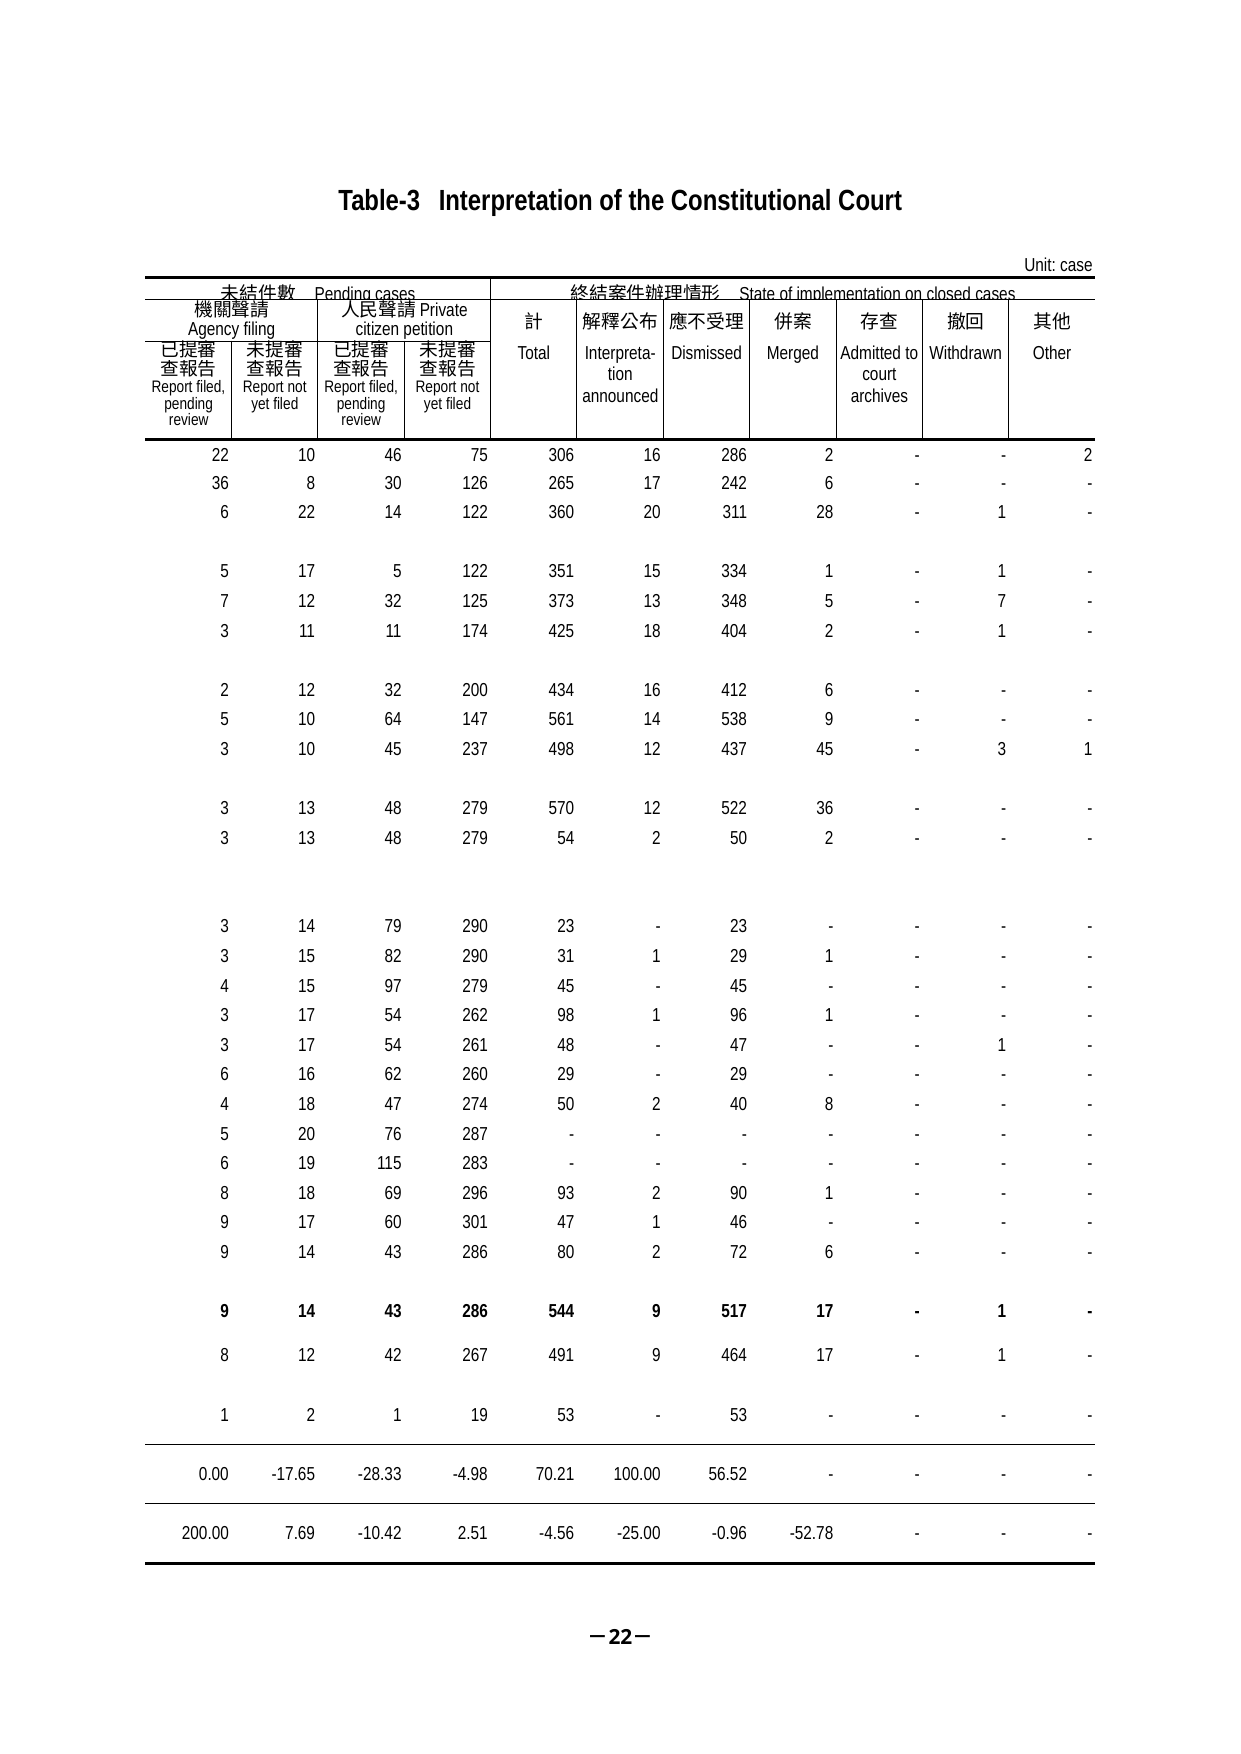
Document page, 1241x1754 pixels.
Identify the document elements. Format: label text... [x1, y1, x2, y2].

table_cell [836, 645, 922, 675]
table_cell -28.33 [318, 1445, 404, 1503]
table_cell - [750, 911, 836, 941]
table_cell 15 [231, 971, 318, 1000]
table_cell 267 [404, 1326, 491, 1385]
table_cell 2 [750, 823, 836, 852]
table_cell 53 [663, 1385, 749, 1444]
table_cell [491, 1266, 577, 1296]
table_cell - [1009, 1445, 1095, 1503]
table_cell - [1009, 675, 1095, 704]
table_cell - [836, 1148, 922, 1178]
table_cell [318, 882, 404, 911]
table_cell Report filed, pending review [318, 379, 404, 438]
table_cell 46 [663, 1207, 749, 1237]
table_cell - [663, 1148, 749, 1178]
table_cell 517 [663, 1296, 749, 1326]
table_cell 360 [491, 497, 577, 527]
table_cell 290 [404, 941, 491, 971]
table_cell [836, 1266, 922, 1296]
table_cell Other [1009, 341, 1095, 438]
table_cell 9 [145, 1237, 231, 1266]
table_cell 522 [663, 793, 749, 823]
table_cell 1 [1009, 734, 1095, 763]
table_cell 15 [577, 556, 663, 586]
table_cell 6 [750, 675, 836, 704]
table_cell 未提審 查報告 [405, 342, 490, 379]
table_cell [231, 882, 318, 911]
table_cell 404 [663, 616, 749, 645]
table_cell 12 [231, 1326, 318, 1385]
table_cell - [1009, 1504, 1095, 1562]
table_cell - [1009, 586, 1095, 616]
table_cell -0.96 [663, 1504, 749, 1562]
table_cell 20 [577, 497, 663, 527]
table_cell - [922, 971, 1009, 1000]
table_cell 50 [491, 1089, 577, 1118]
table_cell - [1009, 1326, 1095, 1385]
table_cell - [836, 941, 922, 971]
table_cell [491, 882, 577, 911]
table_cell 機關聲請 Agency filing [145, 300, 317, 341]
table_cell 12 [231, 675, 318, 704]
table_cell - [836, 468, 922, 497]
table_cell 1 [922, 1030, 1009, 1059]
table_cell 14 [577, 704, 663, 734]
table_cell [750, 645, 836, 675]
table_cell - [922, 1148, 1009, 1178]
table_cell - [836, 1237, 922, 1266]
table_cell - [836, 823, 922, 852]
table_cell 2 [750, 616, 836, 645]
table_cell 100.00 [577, 1445, 663, 1503]
table_cell 4 [145, 1089, 231, 1118]
table_cell 13 [577, 586, 663, 616]
table_cell - [577, 1059, 663, 1089]
table_cell -17.65 [231, 1445, 318, 1503]
table_cell 125 [404, 586, 491, 616]
table_cell 42 [318, 1326, 404, 1385]
table_cell 0.00 [145, 1445, 231, 1503]
table_cell 1 [145, 1385, 231, 1444]
table_cell -4.98 [404, 1445, 491, 1503]
table_cell 解釋公布 [577, 300, 663, 341]
table_cell 9 [145, 1207, 231, 1237]
table_cell - [1009, 616, 1095, 645]
table_cell - [1009, 1000, 1095, 1030]
table_cell 8 [750, 1089, 836, 1118]
table_cell 19 [231, 1148, 318, 1178]
table_cell 296 [404, 1178, 491, 1207]
table_cell 18 [577, 616, 663, 645]
table_cell [922, 527, 1009, 556]
table_cell 45 [663, 971, 749, 1000]
table_cell [145, 764, 231, 793]
table_cell 126 [404, 468, 491, 497]
table_cell - [836, 911, 922, 941]
table_cell 97 [318, 971, 404, 1000]
table_cell - [577, 1030, 663, 1059]
table_cell [145, 645, 231, 675]
table_cell - [922, 911, 1009, 941]
table_cell 1 [922, 616, 1009, 645]
table_cell - [922, 1089, 1009, 1118]
table_cell [318, 764, 404, 793]
table_cell 6 [750, 1237, 836, 1266]
table_cell 174 [404, 616, 491, 645]
table_cell 45 [491, 971, 577, 1000]
table_cell 28 [750, 497, 836, 527]
table_cell 286 [404, 1237, 491, 1266]
table_cell [663, 882, 749, 911]
table_cell 32 [318, 586, 404, 616]
table_cell - [577, 1148, 663, 1178]
table_cell 76 [318, 1119, 404, 1148]
table_cell - [1009, 497, 1095, 527]
table_cell 50 [663, 823, 749, 852]
table_cell - [1009, 1237, 1095, 1266]
table_cell - [577, 1385, 663, 1444]
table_cell - [922, 1504, 1009, 1562]
table_cell 16 [577, 675, 663, 704]
table_cell Withdrawn [923, 341, 1008, 438]
table_cell 8 [231, 468, 318, 497]
table_cell 計 [491, 300, 576, 341]
table_cell [145, 1266, 231, 1296]
table_cell 48 [318, 793, 404, 823]
table_cell 未提審 查報告 [232, 342, 317, 379]
table_cell - [1009, 793, 1095, 823]
table_cell - [1009, 823, 1095, 852]
table_cell - [750, 1385, 836, 1444]
table_cell 286 [404, 1296, 491, 1326]
table_cell 279 [404, 971, 491, 1000]
table_cell [1009, 852, 1095, 882]
table_cell 47 [318, 1089, 404, 1118]
table_cell 3 [145, 941, 231, 971]
table_cell [577, 1266, 663, 1296]
table_cell 2 [750, 441, 836, 468]
table_cell - [836, 1030, 922, 1059]
table_cell 69 [318, 1178, 404, 1207]
table_cell 2 [145, 675, 231, 704]
table_cell - [1009, 1385, 1095, 1444]
table_cell 1 [922, 1296, 1009, 1326]
table_cell - [836, 1089, 922, 1118]
table_cell 260 [404, 1059, 491, 1089]
table_cell 13 [231, 823, 318, 852]
table_cell 23 [663, 911, 749, 941]
table_cell 3 [145, 734, 231, 763]
table_cell 3 [145, 793, 231, 823]
table_cell [577, 645, 663, 675]
table_cell - [836, 1059, 922, 1089]
table_cell 12 [577, 734, 663, 763]
table_cell 31 [491, 941, 577, 971]
table_cell 3 [145, 1030, 231, 1059]
table_cell 122 [404, 497, 491, 527]
table_cell 5 [145, 556, 231, 586]
table_cell - [922, 1207, 1009, 1237]
table_cell - [1009, 1207, 1095, 1237]
table_cell 19 [404, 1385, 491, 1444]
table_cell - [1009, 941, 1095, 971]
table_cell 265 [491, 468, 577, 497]
table_cell 3 [145, 823, 231, 852]
table_cell [1009, 645, 1095, 675]
table_cell [922, 764, 1009, 793]
table_cell - [836, 675, 922, 704]
table_cell [231, 645, 318, 675]
table_cell 274 [404, 1089, 491, 1118]
table_cell 14 [318, 497, 404, 527]
table_cell 人民聲請Private citizen petition [318, 300, 490, 341]
table_cell 412 [663, 675, 749, 704]
table_cell [231, 527, 318, 556]
table_cell 301 [404, 1207, 491, 1237]
table_cell - [750, 1148, 836, 1178]
table_cell - [1009, 1030, 1095, 1059]
table_cell [922, 852, 1009, 882]
table_cell 93 [491, 1178, 577, 1207]
table_cell 43 [318, 1296, 404, 1326]
table_cell 80 [491, 1237, 577, 1266]
table_cell - [922, 1385, 1009, 1444]
table_cell [318, 645, 404, 675]
table_cell - [836, 1178, 922, 1207]
table_cell - [922, 1178, 1009, 1207]
table_cell - [750, 971, 836, 1000]
table_cell 9 [750, 704, 836, 734]
table_cell - [836, 704, 922, 734]
table_cell 1 [922, 556, 1009, 586]
table_cell [491, 764, 577, 793]
table_cell 11 [231, 616, 318, 645]
table_cell 200 [404, 675, 491, 704]
table_cell [577, 527, 663, 556]
table_cell [318, 527, 404, 556]
table_cell 32 [318, 675, 404, 704]
table_cell 18 [231, 1178, 318, 1207]
table_cell 464 [663, 1326, 749, 1385]
table_cell 200.00 [145, 1504, 231, 1562]
table_cell Merged [750, 341, 836, 438]
table_cell 70.21 [491, 1445, 577, 1503]
table_cell 48 [318, 823, 404, 852]
table_cell 40 [663, 1089, 749, 1118]
table_cell 45 [750, 734, 836, 763]
table_cell [663, 527, 749, 556]
table_cell - [1009, 1296, 1095, 1326]
table_cell 72 [663, 1237, 749, 1266]
table_cell 其他 [1009, 300, 1095, 341]
table_cell 122 [404, 556, 491, 586]
table_cell 15 [231, 941, 318, 971]
table_cell 279 [404, 793, 491, 823]
table_cell 334 [663, 556, 749, 586]
table_cell [318, 1266, 404, 1296]
table_cell 306 [491, 441, 577, 468]
table_cell - [750, 1059, 836, 1089]
table_cell - [922, 1059, 1009, 1089]
table_cell 1 [577, 1000, 663, 1030]
table_cell 90 [663, 1178, 749, 1207]
table_cell - [922, 941, 1009, 971]
table_header 未結件數 Pending cases [145, 279, 490, 299]
table_cell - [836, 586, 922, 616]
table_cell 2 [577, 1089, 663, 1118]
table_cell 撤回 [923, 300, 1008, 341]
table_cell - [577, 971, 663, 1000]
table_cell 48 [491, 1030, 577, 1059]
table_cell - [836, 497, 922, 527]
table_cell - [1009, 1059, 1095, 1089]
table_cell [836, 882, 922, 911]
table_cell 5 [145, 1119, 231, 1148]
table_cell - [922, 793, 1009, 823]
table_cell Report not yet filed [232, 379, 317, 438]
table_cell - [750, 1445, 836, 1503]
table_cell 351 [491, 556, 577, 586]
table_cell Total [491, 341, 576, 438]
table_cell 60 [318, 1207, 404, 1237]
table_cell 98 [491, 1000, 577, 1030]
table_cell 3 [145, 616, 231, 645]
table_cell 併案 [750, 300, 836, 341]
table_cell - [836, 1119, 922, 1148]
table_cell 6 [145, 497, 231, 527]
table_cell 29 [663, 941, 749, 971]
table_cell - [663, 1119, 749, 1148]
table_cell - [836, 793, 922, 823]
table_cell - [1009, 971, 1095, 1000]
table_cell [750, 527, 836, 556]
table_cell 20 [231, 1119, 318, 1148]
table_cell 3 [145, 1000, 231, 1030]
table_cell 14 [231, 911, 318, 941]
table_cell [404, 852, 491, 882]
table_cell 1 [577, 1207, 663, 1237]
table_cell 1 [922, 1326, 1009, 1385]
table_cell 已提審 查報告 [318, 342, 404, 379]
table_cell 43 [318, 1237, 404, 1266]
table_cell [577, 882, 663, 911]
table_cell 16 [577, 441, 663, 468]
table_cell [577, 764, 663, 793]
table_cell [922, 1266, 1009, 1296]
table_cell -25.00 [577, 1504, 663, 1562]
table_cell 2 [577, 1237, 663, 1266]
table_cell 13 [231, 793, 318, 823]
table_cell 10 [231, 441, 318, 468]
table_cell 1 [318, 1385, 404, 1444]
table_cell - [922, 1445, 1009, 1503]
table_cell - [836, 1000, 922, 1030]
table_cell -4.56 [491, 1504, 577, 1562]
table_cell - [836, 1445, 922, 1503]
table_cell 62 [318, 1059, 404, 1089]
table_cell 1 [750, 556, 836, 586]
table_cell - [836, 1296, 922, 1326]
table_cell 570 [491, 793, 577, 823]
table_cell [1009, 764, 1095, 793]
table_cell 11 [318, 616, 404, 645]
table_cell 22 [145, 441, 231, 468]
table_cell 348 [663, 586, 749, 616]
table_cell 1 [922, 497, 1009, 527]
table_cell [750, 764, 836, 793]
table_cell [663, 645, 749, 675]
table_cell 29 [663, 1059, 749, 1089]
table_cell 36 [750, 793, 836, 823]
text Unit: case [148, 254, 1092, 276]
table_cell 8 [145, 1326, 231, 1385]
table_cell [145, 882, 231, 911]
table_cell - [922, 441, 1009, 468]
table_cell [145, 527, 231, 556]
table_cell 5 [318, 556, 404, 586]
table_cell 279 [404, 823, 491, 852]
text Table-3 Interpretation of the Constitutional Court [148, 183, 1092, 217]
table_cell - [836, 1385, 922, 1444]
table_cell 2 [577, 1178, 663, 1207]
table_cell 147 [404, 704, 491, 734]
table_cell 242 [663, 468, 749, 497]
table_cell 9 [145, 1296, 231, 1326]
table_cell 14 [231, 1237, 318, 1266]
table_cell [663, 764, 749, 793]
table_cell 491 [491, 1326, 577, 1385]
table_cell - [577, 1119, 663, 1148]
table_cell 75 [404, 441, 491, 468]
table_cell 3 [922, 734, 1009, 763]
table_cell Report not yet filed [405, 379, 490, 438]
table_cell [404, 645, 491, 675]
table_cell [491, 852, 577, 882]
table_cell 434 [491, 675, 577, 704]
table_cell 17 [750, 1296, 836, 1326]
table_cell Interpreta- tion announced [577, 341, 663, 438]
table_cell [663, 852, 749, 882]
table_cell 29 [491, 1059, 577, 1089]
table_cell 存查 [837, 300, 922, 341]
table_cell - [922, 1000, 1009, 1030]
table_cell 82 [318, 941, 404, 971]
table_cell [404, 1266, 491, 1296]
table_cell 22 [231, 497, 318, 527]
table_cell 538 [663, 704, 749, 734]
table_cell - [922, 675, 1009, 704]
table_cell 2.51 [404, 1504, 491, 1562]
table_cell - [1009, 1119, 1095, 1148]
table_cell - [836, 1504, 922, 1562]
table_cell [750, 852, 836, 882]
table_cell 115 [318, 1148, 404, 1178]
table_cell 17 [231, 1207, 318, 1237]
table_cell 437 [663, 734, 749, 763]
table_cell 9 [577, 1296, 663, 1326]
table_cell - [836, 441, 922, 468]
table_cell 373 [491, 586, 577, 616]
table_cell 應不受理 [664, 300, 749, 341]
table_cell 4 [145, 971, 231, 1000]
table_cell 5 [750, 586, 836, 616]
table_cell 6 [145, 1148, 231, 1178]
table_cell 2 [577, 823, 663, 852]
table_cell 17 [231, 556, 318, 586]
table_cell 30 [318, 468, 404, 497]
table_cell 47 [491, 1207, 577, 1237]
table_cell 96 [663, 1000, 749, 1030]
table_cell 425 [491, 616, 577, 645]
table_cell 7.69 [231, 1504, 318, 1562]
table_cell 1 [750, 1000, 836, 1030]
table_cell 45 [318, 734, 404, 763]
table_cell 已提審 查報告 [145, 342, 231, 379]
table_cell - [836, 1207, 922, 1237]
table_cell - [1009, 911, 1095, 941]
table_cell - [836, 616, 922, 645]
table_cell 36 [145, 468, 231, 497]
table_cell [836, 527, 922, 556]
table_cell 17 [231, 1000, 318, 1030]
table_cell 10 [231, 734, 318, 763]
table_cell - [922, 468, 1009, 497]
table_cell [750, 1266, 836, 1296]
table_cell 311 [663, 497, 749, 527]
table_cell -52.78 [750, 1504, 836, 1562]
table_cell [231, 764, 318, 793]
table_cell [663, 1266, 749, 1296]
table_cell 2 [1009, 441, 1095, 468]
table_cell [404, 882, 491, 911]
table_cell 283 [404, 1148, 491, 1178]
table_cell Report filed, pending review [145, 379, 231, 438]
table_cell - [750, 1119, 836, 1148]
table_cell 16 [231, 1059, 318, 1089]
table_cell 1 [577, 941, 663, 971]
table_cell 287 [404, 1119, 491, 1148]
table_cell - [1009, 468, 1095, 497]
table_cell - [836, 734, 922, 763]
table_cell [491, 645, 577, 675]
table_header 終結案件辦理情形 State of implementation on closed cases [491, 279, 1095, 299]
table_cell 286 [663, 441, 749, 468]
table_cell 17 [231, 1030, 318, 1059]
table_cell [404, 764, 491, 793]
table_cell - [1009, 704, 1095, 734]
table_cell [491, 527, 577, 556]
table_cell - [922, 823, 1009, 852]
table_cell [750, 882, 836, 911]
table_cell - [491, 1148, 577, 1178]
table_cell 262 [404, 1000, 491, 1030]
table_cell - [750, 1207, 836, 1237]
table_cell [231, 1266, 318, 1296]
table_cell 6 [145, 1059, 231, 1089]
table_cell Admitted to court archives [837, 341, 922, 438]
table_cell 561 [491, 704, 577, 734]
table_cell [1009, 527, 1095, 556]
table_cell [1009, 1266, 1095, 1296]
table_cell - [1009, 1178, 1095, 1207]
table_cell 14 [231, 1296, 318, 1326]
table_cell 9 [577, 1326, 663, 1385]
table_cell [1009, 882, 1095, 911]
table_cell 10 [231, 704, 318, 734]
table_cell 290 [404, 911, 491, 941]
table_cell 1 [750, 941, 836, 971]
table_cell 7 [922, 586, 1009, 616]
table_cell - [1009, 1148, 1095, 1178]
table_cell 1 [750, 1178, 836, 1207]
table_cell 53 [491, 1385, 577, 1444]
table_cell 2 [231, 1385, 318, 1444]
table_cell [836, 764, 922, 793]
table_cell 3 [145, 911, 231, 941]
table_cell 544 [491, 1296, 577, 1326]
table_cell 7 [145, 586, 231, 616]
table_cell 23 [491, 911, 577, 941]
table_cell [145, 852, 231, 882]
table_cell - [1009, 556, 1095, 586]
table_cell [922, 645, 1009, 675]
table_cell 47 [663, 1030, 749, 1059]
table_cell 17 [750, 1326, 836, 1385]
table_cell 56.52 [663, 1445, 749, 1503]
table_cell 12 [231, 586, 318, 616]
table_cell 46 [318, 441, 404, 468]
table_cell 8 [145, 1178, 231, 1207]
table_cell 12 [577, 793, 663, 823]
table_cell - [836, 556, 922, 586]
table_cell - [1009, 1089, 1095, 1118]
table_cell 54 [318, 1000, 404, 1030]
table_cell [577, 852, 663, 882]
table_cell 498 [491, 734, 577, 763]
table_cell - [922, 1237, 1009, 1266]
table_cell - [577, 911, 663, 941]
table_cell 54 [318, 1030, 404, 1059]
table_cell 17 [577, 468, 663, 497]
table_cell 79 [318, 911, 404, 941]
table_cell [836, 852, 922, 882]
table_cell 64 [318, 704, 404, 734]
table_cell 237 [404, 734, 491, 763]
table_cell -10.42 [318, 1504, 404, 1562]
table_cell - [922, 704, 1009, 734]
table_cell [922, 882, 1009, 911]
table_cell 18 [231, 1089, 318, 1118]
table_cell 6 [750, 468, 836, 497]
table_cell - [750, 1030, 836, 1059]
table_cell [318, 852, 404, 882]
table_cell - [491, 1119, 577, 1148]
table_cell - [836, 971, 922, 1000]
table_cell Dismissed [664, 341, 749, 438]
table_cell [231, 852, 318, 882]
table_cell 261 [404, 1030, 491, 1059]
table_cell [404, 527, 491, 556]
table_cell - [922, 1119, 1009, 1148]
table_cell - [836, 1326, 922, 1385]
table_cell 5 [145, 704, 231, 734]
table_cell 54 [491, 823, 577, 852]
